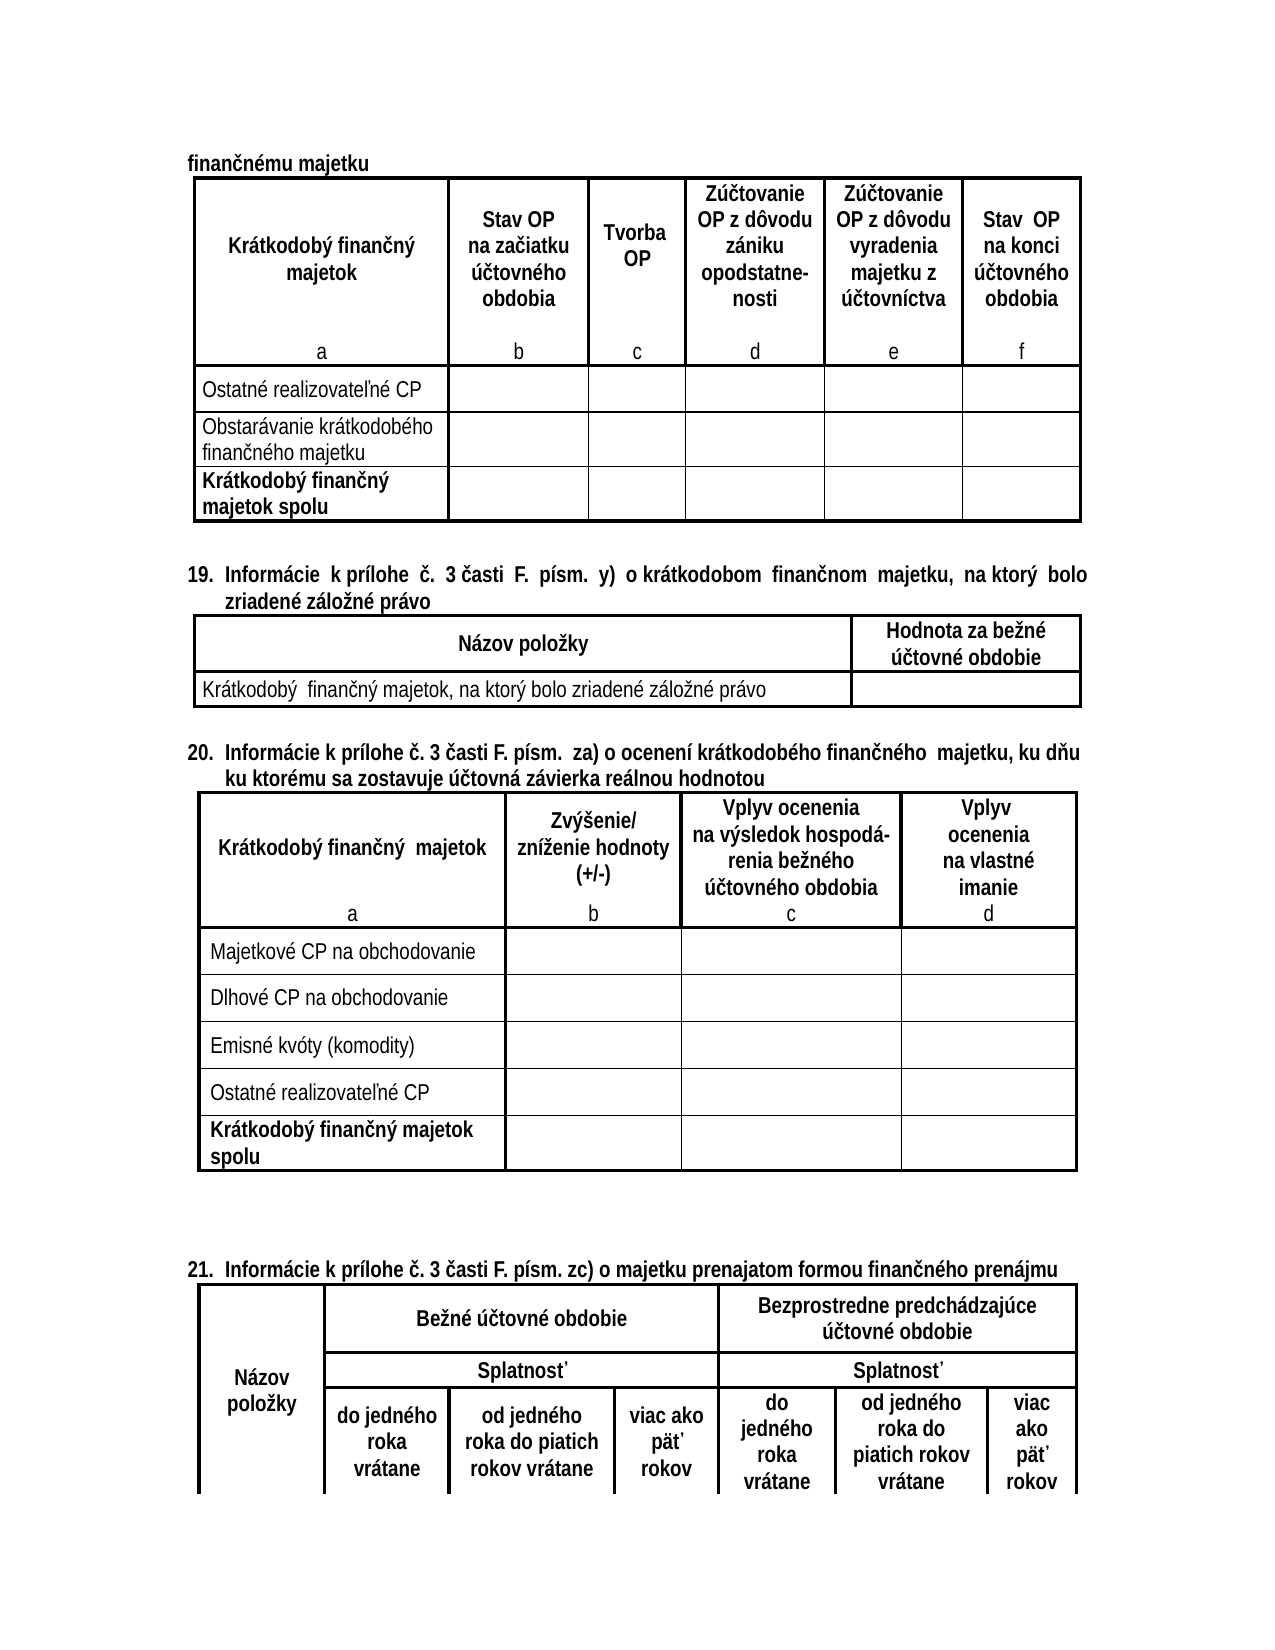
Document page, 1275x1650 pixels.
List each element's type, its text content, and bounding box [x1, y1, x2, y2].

table_cell [507, 1069, 681, 1115]
table_cell do jedného roka vrátane [326, 1389, 447, 1494]
table_cell Krátkodobý finančný majetok spolu [196, 467, 447, 519]
table_header Krátkodobý finančný majetok [201, 794, 504, 900]
table_cell Dlhové CP na obchodovanie [201, 975, 504, 1021]
table_header Názov položky [201, 1286, 323, 1494]
text finančnému majetku [187, 150, 1087, 176]
table_cell [682, 1022, 901, 1068]
table_header Stav OP na začiatku účtovného obdobia [450, 180, 587, 338]
table_header Krátkodobý finančný majetok [196, 180, 447, 338]
table_cell od jedného roka do piatich rokov vrátane [451, 1389, 613, 1494]
table_header Názov položky [196, 617, 850, 670]
text 19. Informácie k prílohe č. 3 časti F. písm. y) o krátkodobom finančnom majetku, na ktorý bolo zriadené záložné právo [187, 561, 1087, 614]
table_cell Obstarávanie krátkodobého finančného majetku [196, 413, 447, 466]
table_cell [450, 367, 588, 411]
table_cell [507, 929, 681, 973]
table_cell [589, 467, 685, 519]
table_cell [963, 467, 1079, 519]
table_cell b [450, 338, 587, 364]
table_header Zúčtovanie OP z dôvodu vyradenia majetku z účtovníctva [826, 180, 961, 338]
table_header Hodnota za bežné účtovné obdobie [853, 617, 1079, 670]
table_cell Emisné kvóty (komodity) [201, 1022, 504, 1068]
table_cell [589, 367, 685, 411]
table_cell [507, 975, 681, 1021]
table_cell [963, 413, 1079, 466]
table_cell [682, 975, 901, 1021]
table_cell [682, 1116, 901, 1169]
table_cell [902, 1069, 1075, 1115]
table_header Zúčtovanie OP z dôvodu zániku opodstatne-nosti [687, 180, 823, 338]
table_cell [507, 1022, 681, 1068]
table_cell [825, 413, 962, 466]
table_cell [825, 467, 962, 519]
table_cell [450, 413, 588, 466]
table_cell [902, 975, 1075, 1021]
table_header Vplyv ocenenia na výsledok hospodá-renia bežného účtovného obdobia [683, 794, 899, 900]
table_cell do jedného roka vrátane [720, 1389, 834, 1494]
table_header Stav OP na konci účtovného obdobia [964, 180, 1079, 338]
table_cell viac ako päť rokov [989, 1389, 1075, 1494]
table_cell [902, 929, 1075, 973]
table_cell [853, 673, 1079, 705]
table_header Bezprostredne predchádzajúce účtovné obdobie [720, 1286, 1075, 1351]
table_cell Krátkodobý finančný majetok, na ktorý bolo zriadené záložné právo [196, 673, 850, 705]
table_cell [682, 1069, 901, 1115]
table_cell e [826, 338, 961, 364]
table_cell f [964, 338, 1079, 364]
table_cell d [903, 900, 1075, 926]
table_cell b [507, 900, 679, 926]
table_cell [507, 1116, 681, 1169]
table_header Bežné účtovné obdobie [326, 1286, 717, 1351]
text 21. Informácie k prílohe č. 3 časti F. písm. zc) o majetku prenajatom formou finančného prenájmu [187, 1256, 1087, 1282]
text 20. Informácie k prílohe č. 3 časti F. písm. za) o ocenení krátkodobého finančného majetku, ku dňu ku ktorému sa zostavuje účtovná závierka reálnou hodnotou [187, 738, 1087, 791]
table_cell a [201, 900, 504, 926]
table_cell Ostatné realizovateľné CP [201, 1069, 504, 1115]
table_cell Splatnosť [720, 1354, 1075, 1386]
table_cell a [196, 338, 447, 364]
table_cell [902, 1116, 1075, 1169]
table_cell od jedného roka do piatich rokov vrátane [837, 1389, 986, 1494]
table_header Tvorba OP [590, 180, 684, 338]
table_cell Splatnosť [326, 1354, 717, 1386]
table_cell [686, 413, 824, 466]
table_cell d [687, 338, 823, 364]
table_cell [902, 1022, 1075, 1068]
table_cell Krátkodobý finančný majetok spolu [201, 1116, 504, 1169]
table_cell [589, 413, 685, 466]
table_cell [686, 367, 824, 411]
table_header Zvýšenie/ zníženie hodnoty (+/-) [507, 794, 679, 900]
table_cell [963, 367, 1079, 411]
table_cell [682, 929, 901, 973]
table_header Vplyv ocenenia na vlastné imanie [903, 794, 1075, 900]
table_cell [686, 467, 824, 519]
table_cell c [683, 900, 899, 926]
table_cell c [590, 338, 684, 364]
table_cell [825, 367, 962, 411]
table_cell Majetkové CP na obchodovanie [201, 929, 504, 973]
table_cell viac ako päť rokov [616, 1389, 717, 1494]
table_cell [450, 467, 588, 519]
table_cell Ostatné realizovateľné CP [196, 367, 447, 411]
